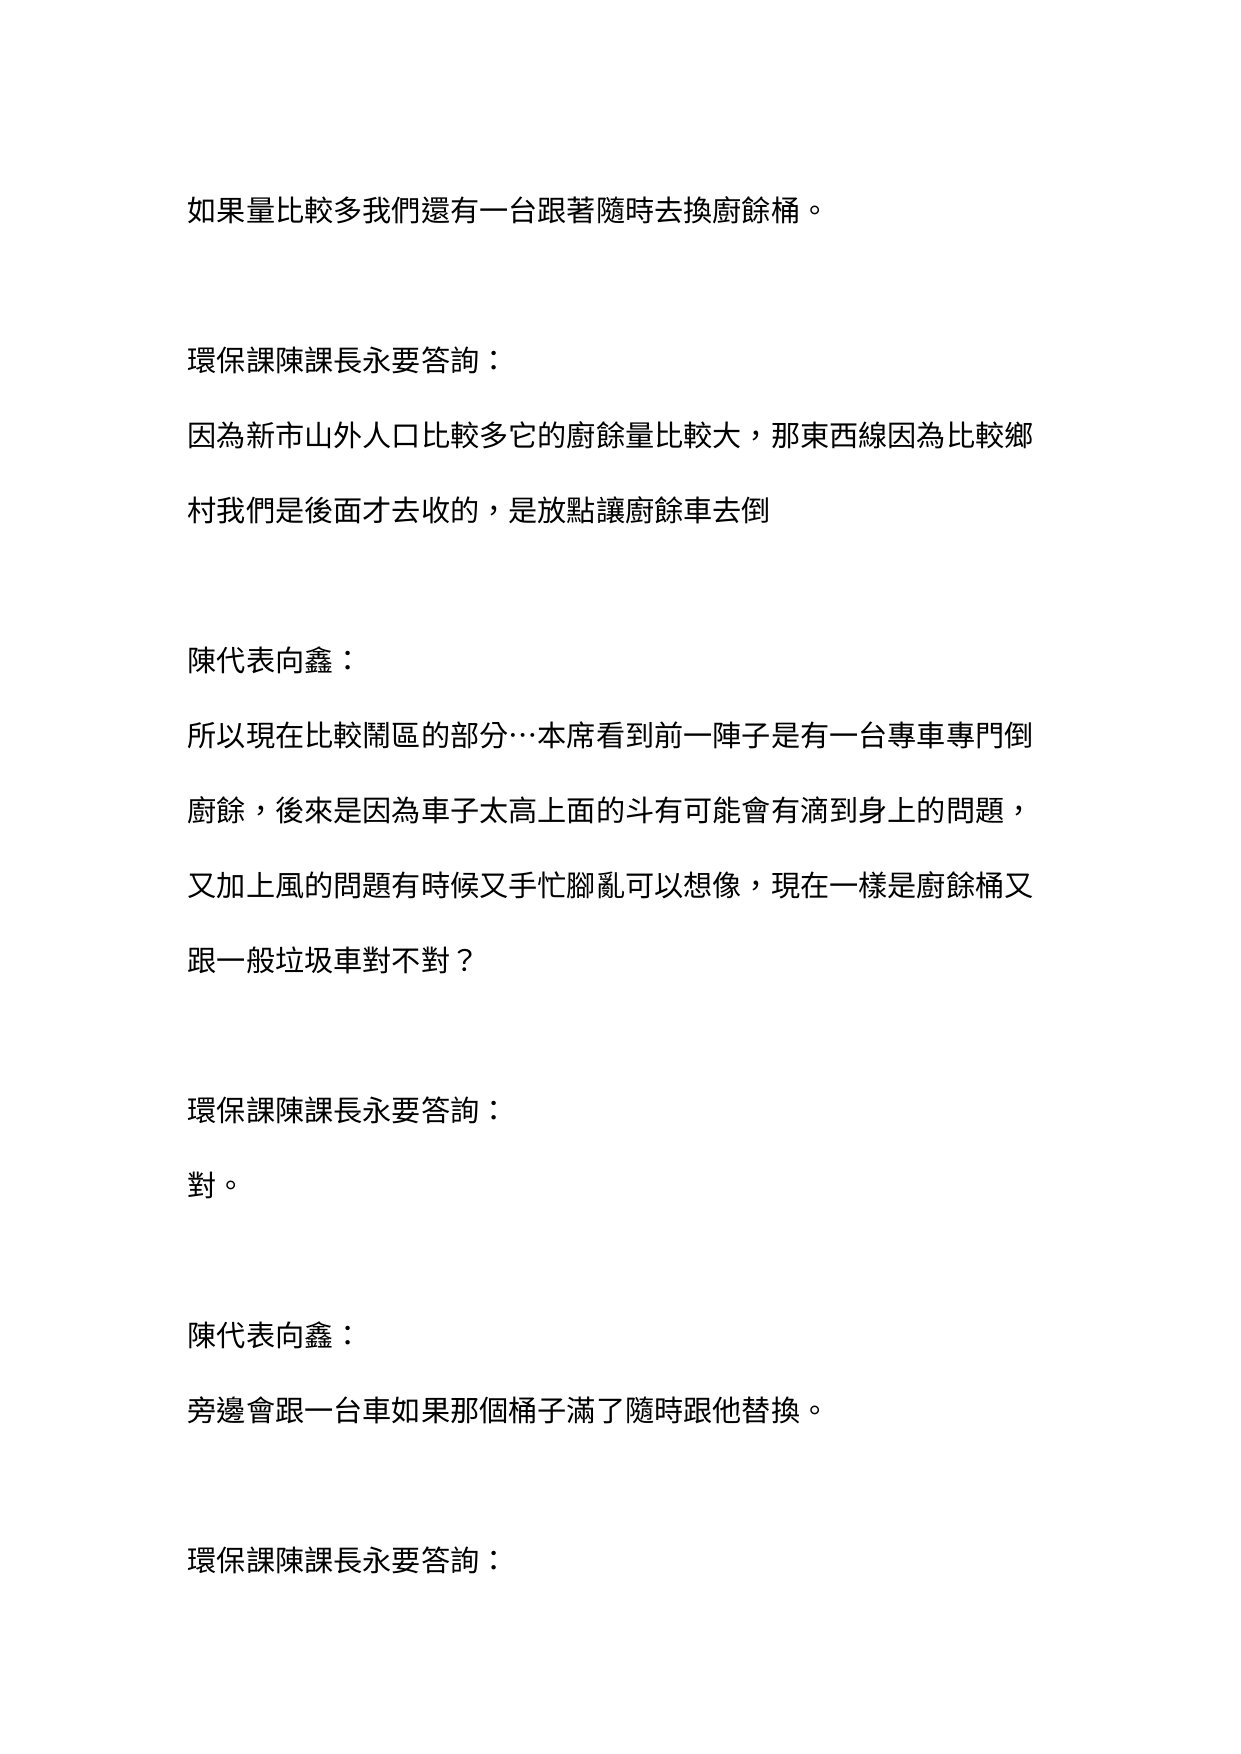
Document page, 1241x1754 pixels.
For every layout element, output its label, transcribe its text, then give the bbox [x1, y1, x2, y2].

text 環保課陳課長永要答詢： [187, 1064, 1053, 1139]
text 所以現在比較鬧區的部分…本席看到前一陣子是有一台專車專門倒廚餘，後來是因為車子太高上面的斗有可能會有滴到身上的問題，又加上風的問題有時候又手忙腳亂可以想像，現在一樣是廚餘桶又跟一般垃圾車對不對？ [187, 689, 1053, 989]
text 如果量比較多我們還有一台跟著隨時去換廚餘桶。 [187, 164, 1053, 239]
text 因為新市山外人口比較多它的廚餘量比較大，那東西線因為比較鄉村我們是後面才去收的，是放點讓廚餘車去倒 [187, 389, 1053, 539]
text 陳代表向鑫： [187, 1289, 1053, 1364]
text 環保課陳課長永要答詢： [187, 314, 1053, 389]
text 對。 [187, 1139, 1053, 1214]
text 環保課陳課長永要答詢： [187, 1514, 1053, 1589]
text 陳代表向鑫： [187, 614, 1053, 689]
text 旁邊會跟一台車如果那個桶子滿了隨時跟他替換。 [187, 1364, 1053, 1439]
